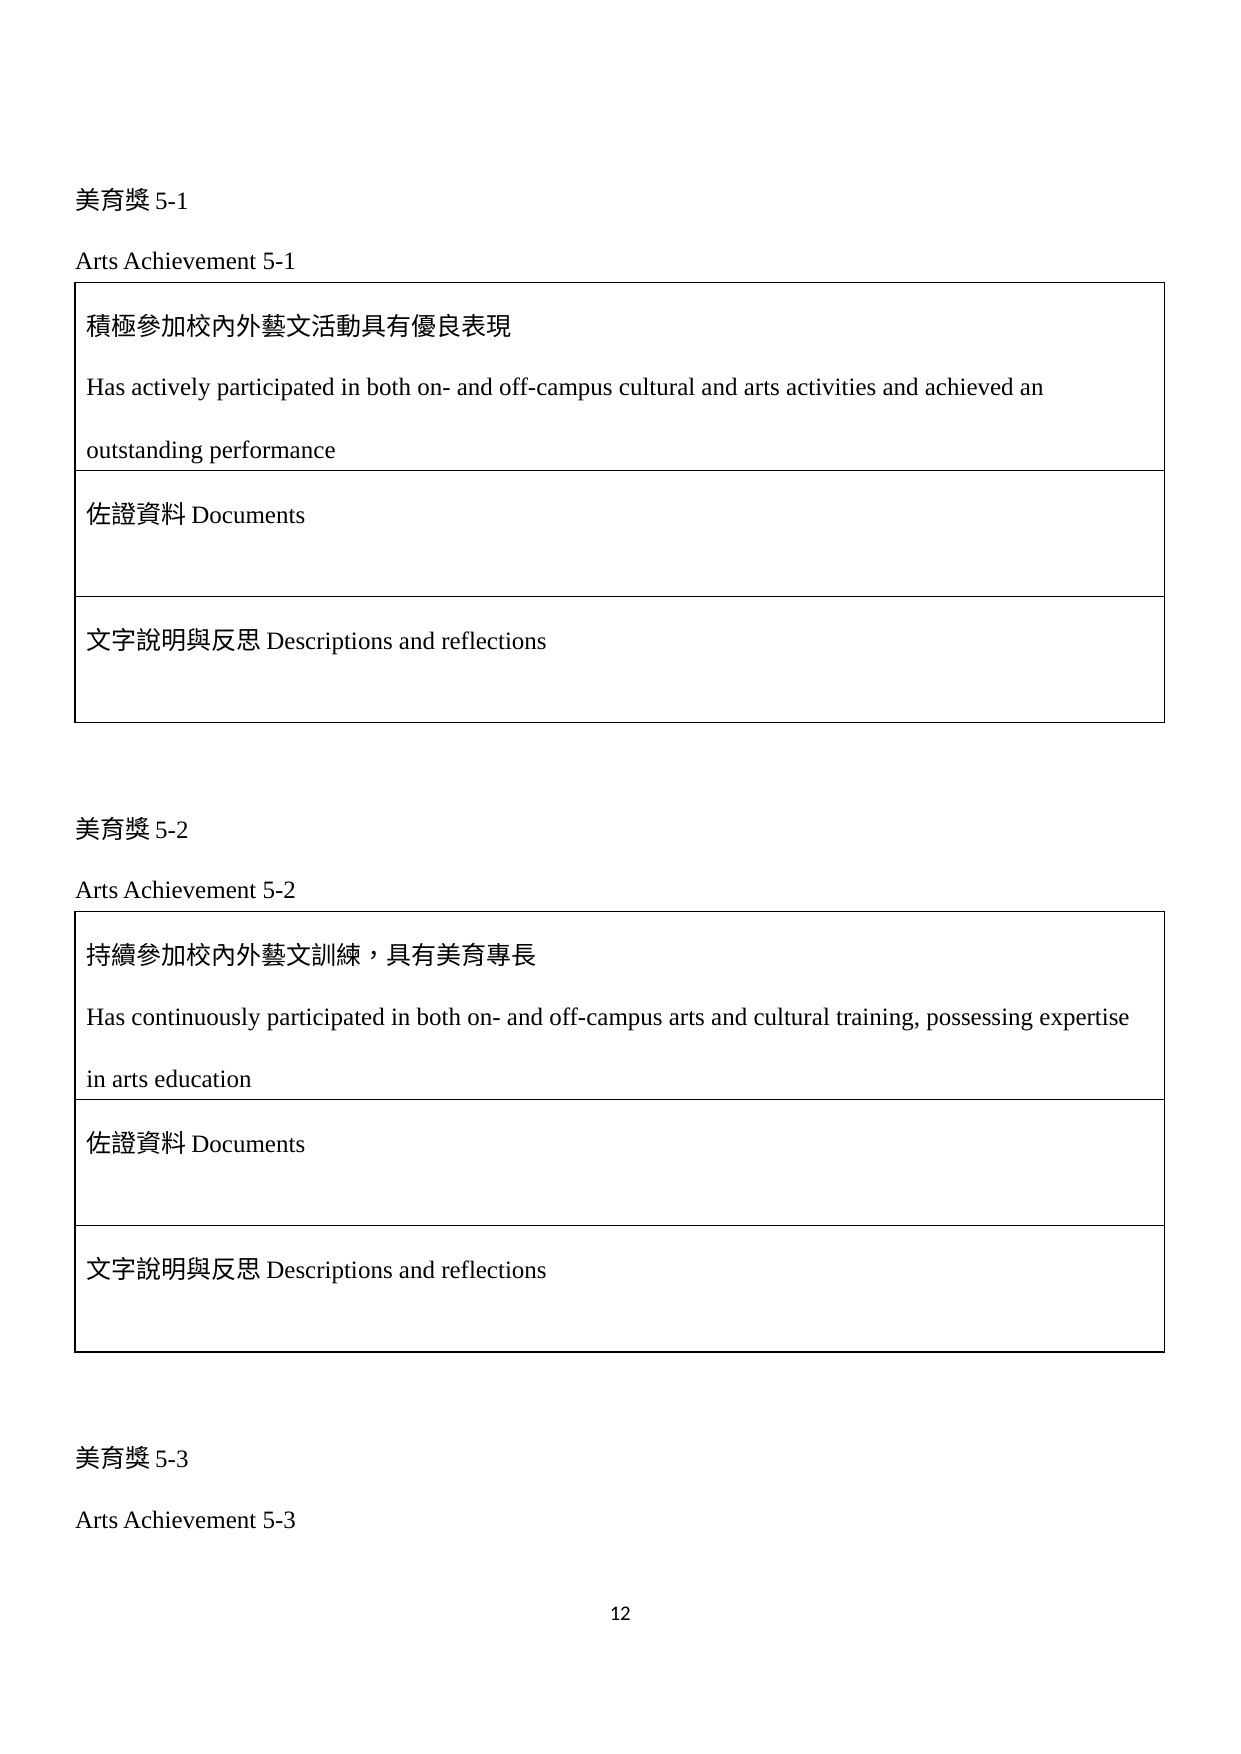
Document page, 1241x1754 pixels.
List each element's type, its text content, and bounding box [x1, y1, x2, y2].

table_cell 文字說明與反思Descriptions and reflections [76, 597, 1164, 722]
text Arts Achievement 5-3 [75, 1477, 1165, 1540]
table_header 持續參加校內外藝文訓練，具有美育專長 Has continuously participated in both on- and off-campus arts and cultural training, possessing expertise in arts education [76, 912, 1164, 1099]
text 美育獎5-2 [75, 786, 1165, 848]
text Arts Achievement 5-1 [75, 219, 1165, 282]
table_cell 佐證資料Documents [76, 1100, 1164, 1225]
text Arts Achievement 5-2 [75, 848, 1165, 911]
table_header 積極參加校內外藝文活動具有優良表現 Has actively participated in both on- and off-campus cultural and arts activities and achieved an outstanding performance [76, 283, 1164, 470]
text 美育獎5-3 [75, 1415, 1165, 1477]
table_cell 佐證資料Documents [76, 471, 1164, 596]
table_cell 文字說明與反思Descriptions and reflections [76, 1226, 1164, 1351]
text 美育獎5-1 [75, 157, 1165, 219]
